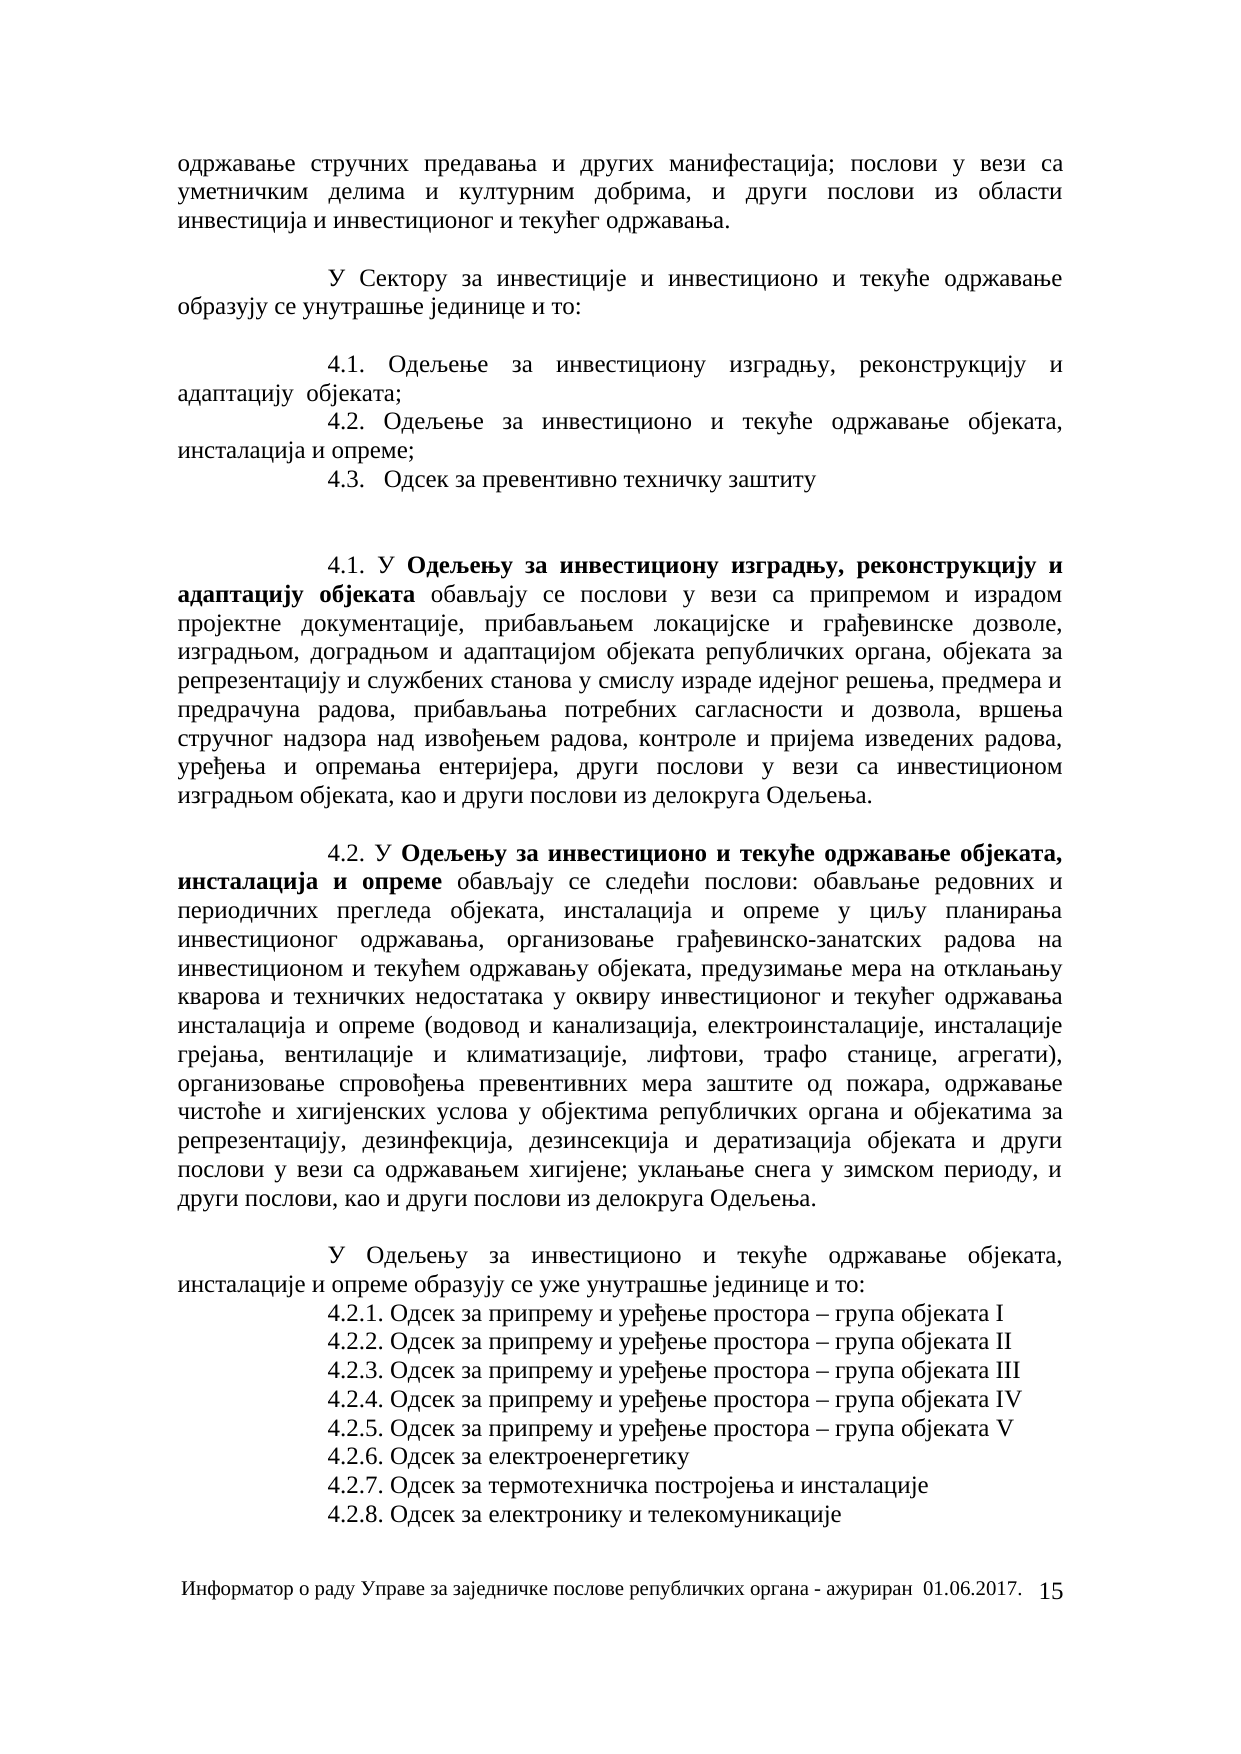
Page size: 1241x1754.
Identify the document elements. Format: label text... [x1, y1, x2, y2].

text 4.2.8. Одсек за електронику и телекомуникације [177, 1499, 1063, 1528]
text 4.2. У Одељењу за инвестиционо и текуће одржавање објеката, инсталација и опреме обављају се следећи послови: обављање редовних и периодичних прегледа објеката, инсталација и опреме у циљу планирања инвестиционог одржавања, организовање грађевинско-занатских радова на инвестиционом и текућем одржавању објеката, предузимање мера на отклањању кварова и техничких недостатака у оквиру инвестиционог и текућег одржавања инсталација и опреме (водовод и канализација, електроинсталације, инсталације грејања, вентилације и климатизације, лифтови, трафо станице, агрегати), организовање спровођења превентивних мера заштите од пожара, одржавање чистоће и хигијенских услова у објектима републичких органа и објекатима за репрезентацију, дезинфекција, дезинсекција и дератизација објеката и други послови у вези са одржавањем хигијене; уклањање снега у зимском периоду, и други послови, као и други послови из делокруга Одељења. [177, 838, 1063, 1211]
text 4.2.2. Одсек за припрему и уређење простора – група објеката II [177, 1326, 1063, 1355]
text 4.2.1. Одсек за припрему и уређење простора – група објеката I [177, 1298, 1063, 1326]
text 4.2.7. Одсек за термотехничка постројења и инсталације [177, 1470, 1063, 1499]
text 4.1. Одељење за инвестициону изградњу, реконструкцију и адаптацију објекaта; [177, 349, 1063, 406]
text У Сектору за инвестиције и инвестиционо и текуће одржавање образују се унутрашње јединице и то: [177, 263, 1063, 320]
text У Одељењу за инвестиционо и текуће одржавање објеката, инсталације и опреме образују се уже унутрашње јединице и то: [177, 1240, 1063, 1298]
text 4.2. Одељење за инвестиционо и текуће одржавање објеката, инсталација и опреме; [177, 406, 1063, 464]
text 4.3. Одсек за превентивно техничку заштиту [290, 464, 1063, 493]
text 4.2.5. Одсек за припрему и уређење простора – група објеката V [177, 1413, 1063, 1441]
text одржавање стручних предавања и других манифестација; послови у вези са уметничким делима и културним добрима, и други послови из области инвестиција и инвестиционог и текућег одржавања. [177, 148, 1063, 234]
text 4.2.3. Одсек за припрему и уређење простора – група објеката III [177, 1355, 1063, 1384]
text 4.1. У Одељењу за инвестициону изградњу, реконструкцију и адаптацију објеката обављају се послови у вези са припремом и израдом пројектне документације, прибављањем локацијске и грађевинске дозволе, изградњом, доградњом и адаптацијом објеката републичких органа, објеката за репрезентацију и службених станова у смислу израде идејног решења, предмера и предрачуна радова, прибављања потребних сагласности и дозвола, вршења стручног надзора над извођењем радова, контроле и пријема изведених радова, уређења и опремања ентеријера, други послови у вези са инвестиционом изградњом објеката, као и други послови из делокруга Одељења. [177, 550, 1063, 809]
text 4.2.4. Одсек за припрему и уређење простора – група објеката IV [177, 1384, 1063, 1413]
text 4.2.6. Одсек за електроенергетику [177, 1441, 1063, 1470]
